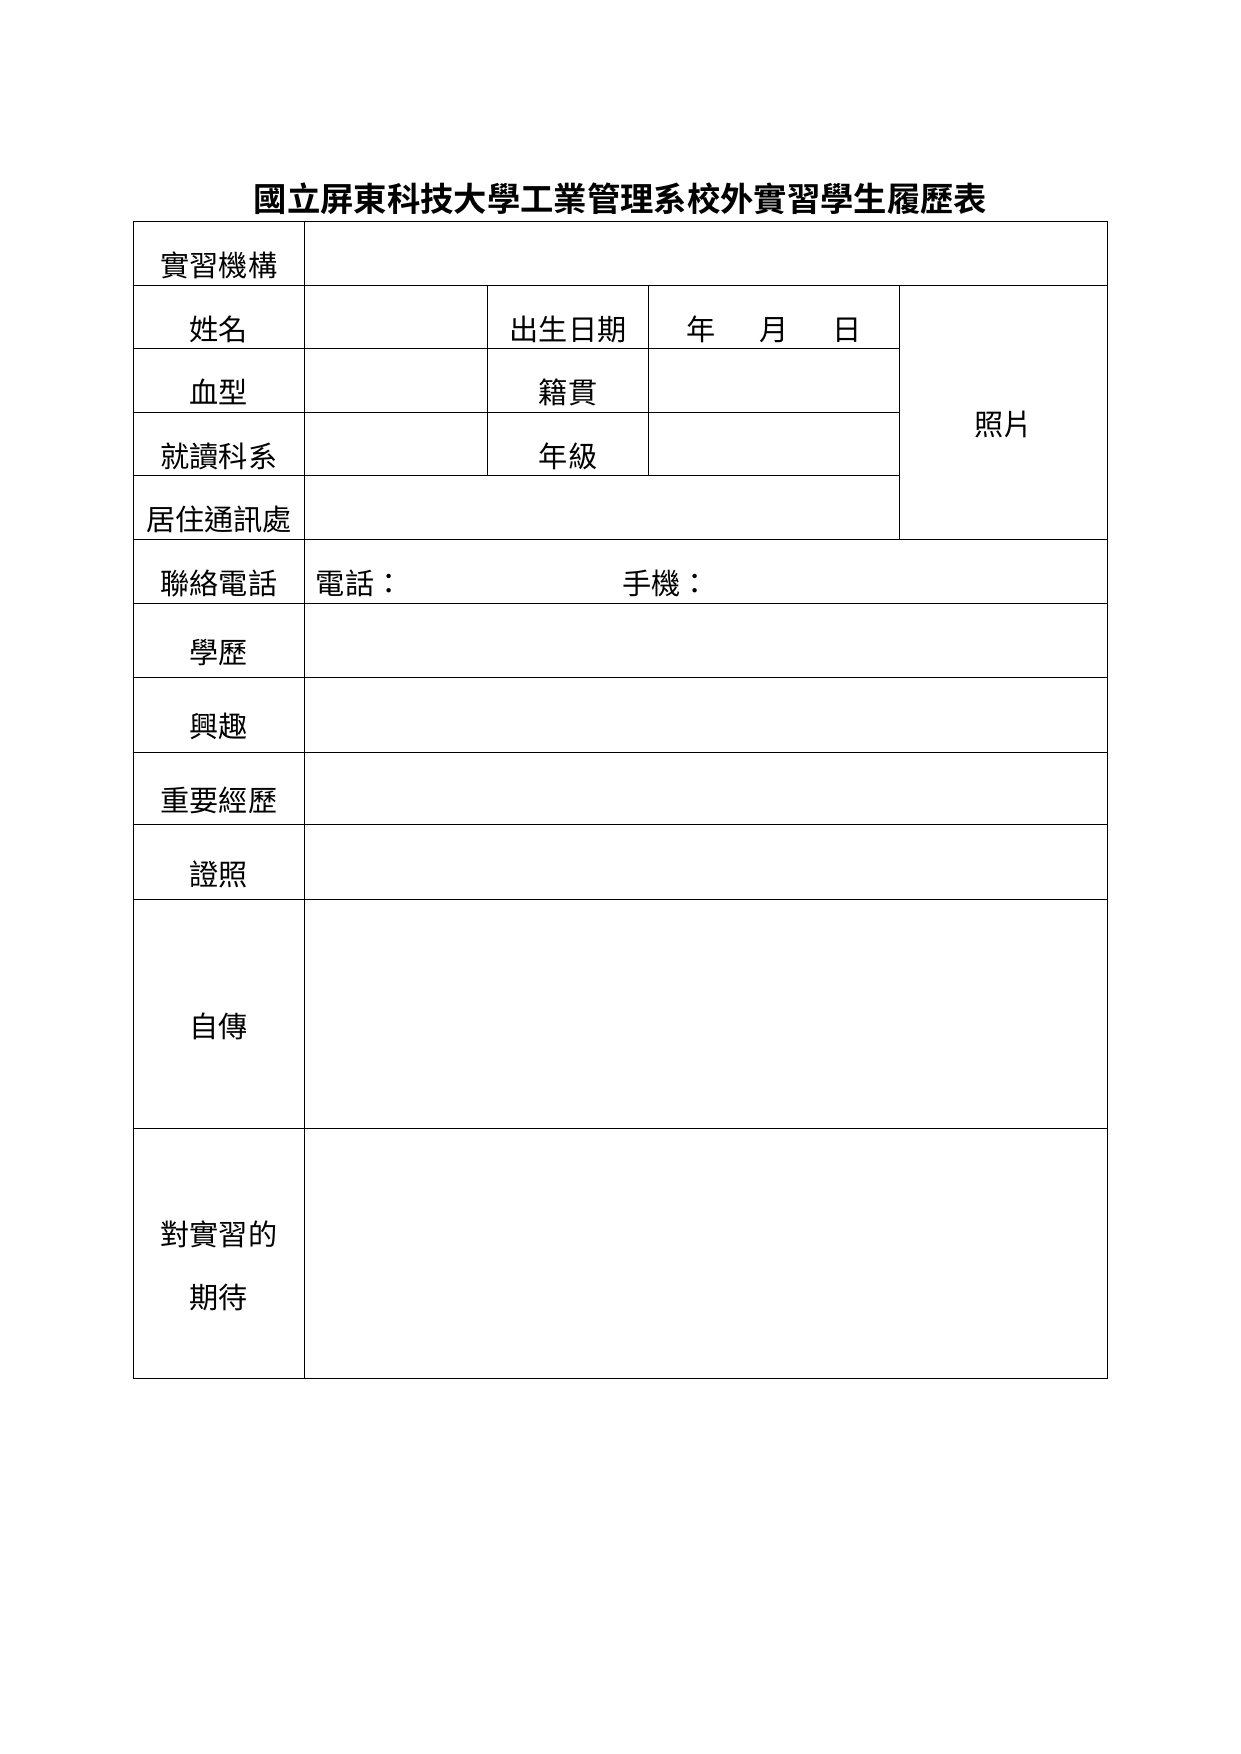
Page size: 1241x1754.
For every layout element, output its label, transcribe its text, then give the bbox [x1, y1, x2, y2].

table_cell 就讀科系 [134, 413, 304, 475]
table_cell [649, 413, 899, 475]
table_cell [305, 413, 487, 475]
table_cell 血型 [134, 349, 304, 412]
table_cell 電話： 手機： [305, 540, 1107, 602]
subtitle 國立屏東科技大學工業管理系校外實習學生履歷表 [106, 173, 1134, 221]
table_cell [305, 604, 1107, 677]
table_cell 對實習的 期待 [134, 1129, 304, 1378]
table_cell [305, 286, 487, 348]
table_cell 聯絡電話 [134, 540, 304, 602]
table_cell [305, 678, 1107, 752]
table_cell [305, 900, 1107, 1128]
table_cell 年 月 日 [649, 286, 899, 348]
table_cell 年級 [488, 413, 648, 475]
table_cell 興趣 [134, 678, 304, 752]
table_cell [305, 753, 1107, 824]
table_cell [305, 476, 899, 539]
table_cell [649, 349, 899, 412]
table_cell [305, 1129, 1107, 1378]
table_cell 出生日期 [488, 286, 648, 348]
table_cell 籍貫 [488, 349, 648, 412]
table_cell 學歷 [134, 604, 304, 677]
table_cell 自傳 [134, 900, 304, 1128]
table_header [305, 222, 1107, 285]
table_cell 姓名 [134, 286, 304, 348]
table_cell 重要經歷 [134, 753, 304, 824]
table_cell 居住通訊處 [134, 476, 304, 539]
table_cell 證照 [134, 825, 304, 899]
table_cell [305, 825, 1107, 899]
table_header 實習機構 [134, 222, 304, 285]
table_cell [305, 349, 487, 412]
table_cell 照片 [900, 286, 1107, 539]
